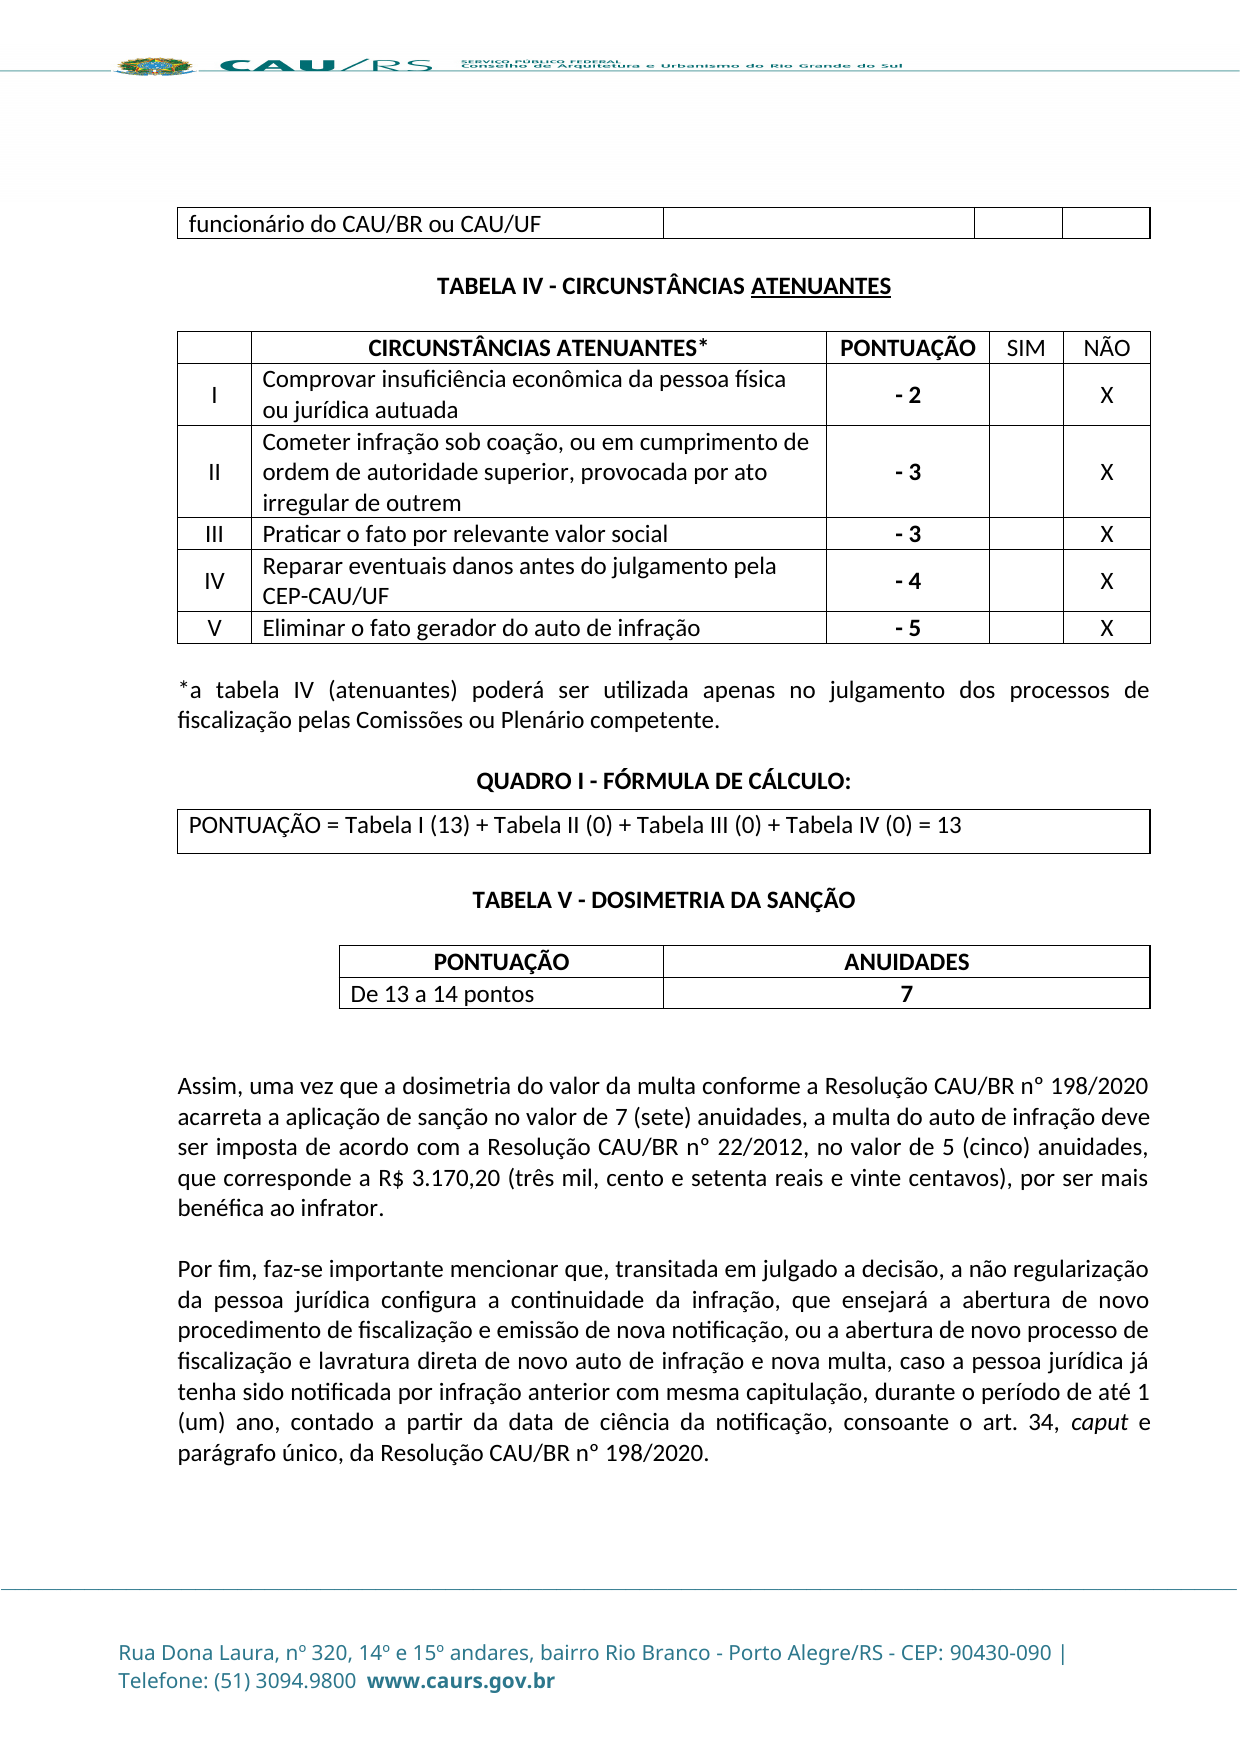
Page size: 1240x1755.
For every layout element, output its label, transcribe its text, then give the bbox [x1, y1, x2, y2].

table_header CIRCUNSTÂNCIAS ATENUANTES* [252, 332, 826, 362]
table_cell Cometer infração sob coação, ou em cumprimento de ordem de autoridade superior, provocada por ato irregular de outrem [252, 426, 826, 517]
table_cell De 13 a 14 pontos [340, 978, 663, 1008]
table_cell X [1064, 364, 1150, 424]
table_cell - 3 [827, 426, 989, 517]
table_cell [990, 612, 1063, 642]
table_cell IV [178, 550, 251, 611]
table_cell Eliminar o fato gerador do auto de infração [252, 612, 826, 642]
table_cell X [1064, 426, 1150, 517]
table_cell - 4 [827, 550, 989, 611]
table_cell X [1064, 612, 1150, 642]
table_header PONTUAÇÃO [827, 332, 989, 362]
table_cell [990, 364, 1063, 424]
table_cell X [1064, 518, 1150, 549]
table_cell funcionário do CAU/BR ou CAU/UF [178, 208, 663, 238]
table_cell Comprovar insuficiência econômica da pessoa física ou jurídica autuada [252, 364, 826, 424]
text Assim, uma vez que a dosimetria do valor da multa conforme a Resolução CAU/BR nº 198/2020 acarreta a aplicação de sanção no valor de 7 (sete) anuidades, a multa do auto de infração deve ser imposta de acordo com a Resolução CAU/BR nº 22/2012, no valor de 5 (cinco) anuidades, que corresponde a R$ 3.170,20 (três mil, cento e setenta reais e vinte centavos), por ser mais benéfica ao infrator. [177, 1070, 1151, 1223]
table_cell Reparar eventuais danos antes do julgamento pela CEP-CAU/UF [252, 550, 826, 611]
table_cell - 3 [827, 518, 989, 549]
table_cell [990, 518, 1063, 549]
table_header SIM [990, 332, 1063, 362]
table_cell I [178, 364, 251, 424]
table_cell V [178, 612, 251, 642]
table_header ANUIDADES [664, 946, 1149, 977]
table_cell [990, 426, 1063, 517]
text TABELA IV - CIRCUNSTÂNCIAS ATENUANTES [177, 270, 1151, 300]
table_cell II [178, 426, 251, 517]
table_cell - 2 [827, 364, 989, 424]
table_cell Praticar o fato por relevante valor social [252, 518, 826, 549]
table_cell X [1064, 550, 1150, 611]
text Por fim, faz-se importante mencionar que, transitada em julgado a decisão, a não regularização da pessoa jurídica configura a continuidade da infração, que ensejará a abertura de novo procedimento de fiscalização e emissão de nova notificação, ou a abertura de novo processo de fiscalização e lavratura direta de novo auto de infração e nova multa, caso a pessoa jurídica já tenha sido notificada por infração anterior com mesma capitulação, durante o período de até 1 (um) ano, contado a partir da data de ciência da notificação, consoante o art. 34, caput e parágrafo único, da Resolução CAU/BR nº 198/2020. [177, 1253, 1151, 1467]
table_cell III [178, 518, 251, 549]
text TABELA V - DOSIMETRIA DA SANÇÃO [177, 884, 1151, 915]
table_header NÃO [1064, 332, 1150, 362]
text QUADRO I - FÓRMULA DE CÁLCULO: [177, 766, 1151, 796]
table_cell - 5 [827, 612, 989, 642]
table_header [178, 332, 251, 362]
table_cell [975, 208, 1062, 238]
table_cell [990, 550, 1063, 611]
table_header PONTUAÇÃO [340, 946, 663, 977]
table_cell 7 [664, 978, 1149, 1008]
text *a tabela IV (atenuantes) poderá ser utilizada apenas no julgamento dos processos de fiscalização pelas Comissões ou Plenário competente. [177, 674, 1151, 735]
table_cell [1063, 208, 1149, 238]
table_cell [664, 208, 974, 238]
table_header PONTUAÇÃO = Tabela I (13) + Tabela II (0) + Tabela III (0) + Tabela IV (0) = 13 [178, 810, 1149, 853]
